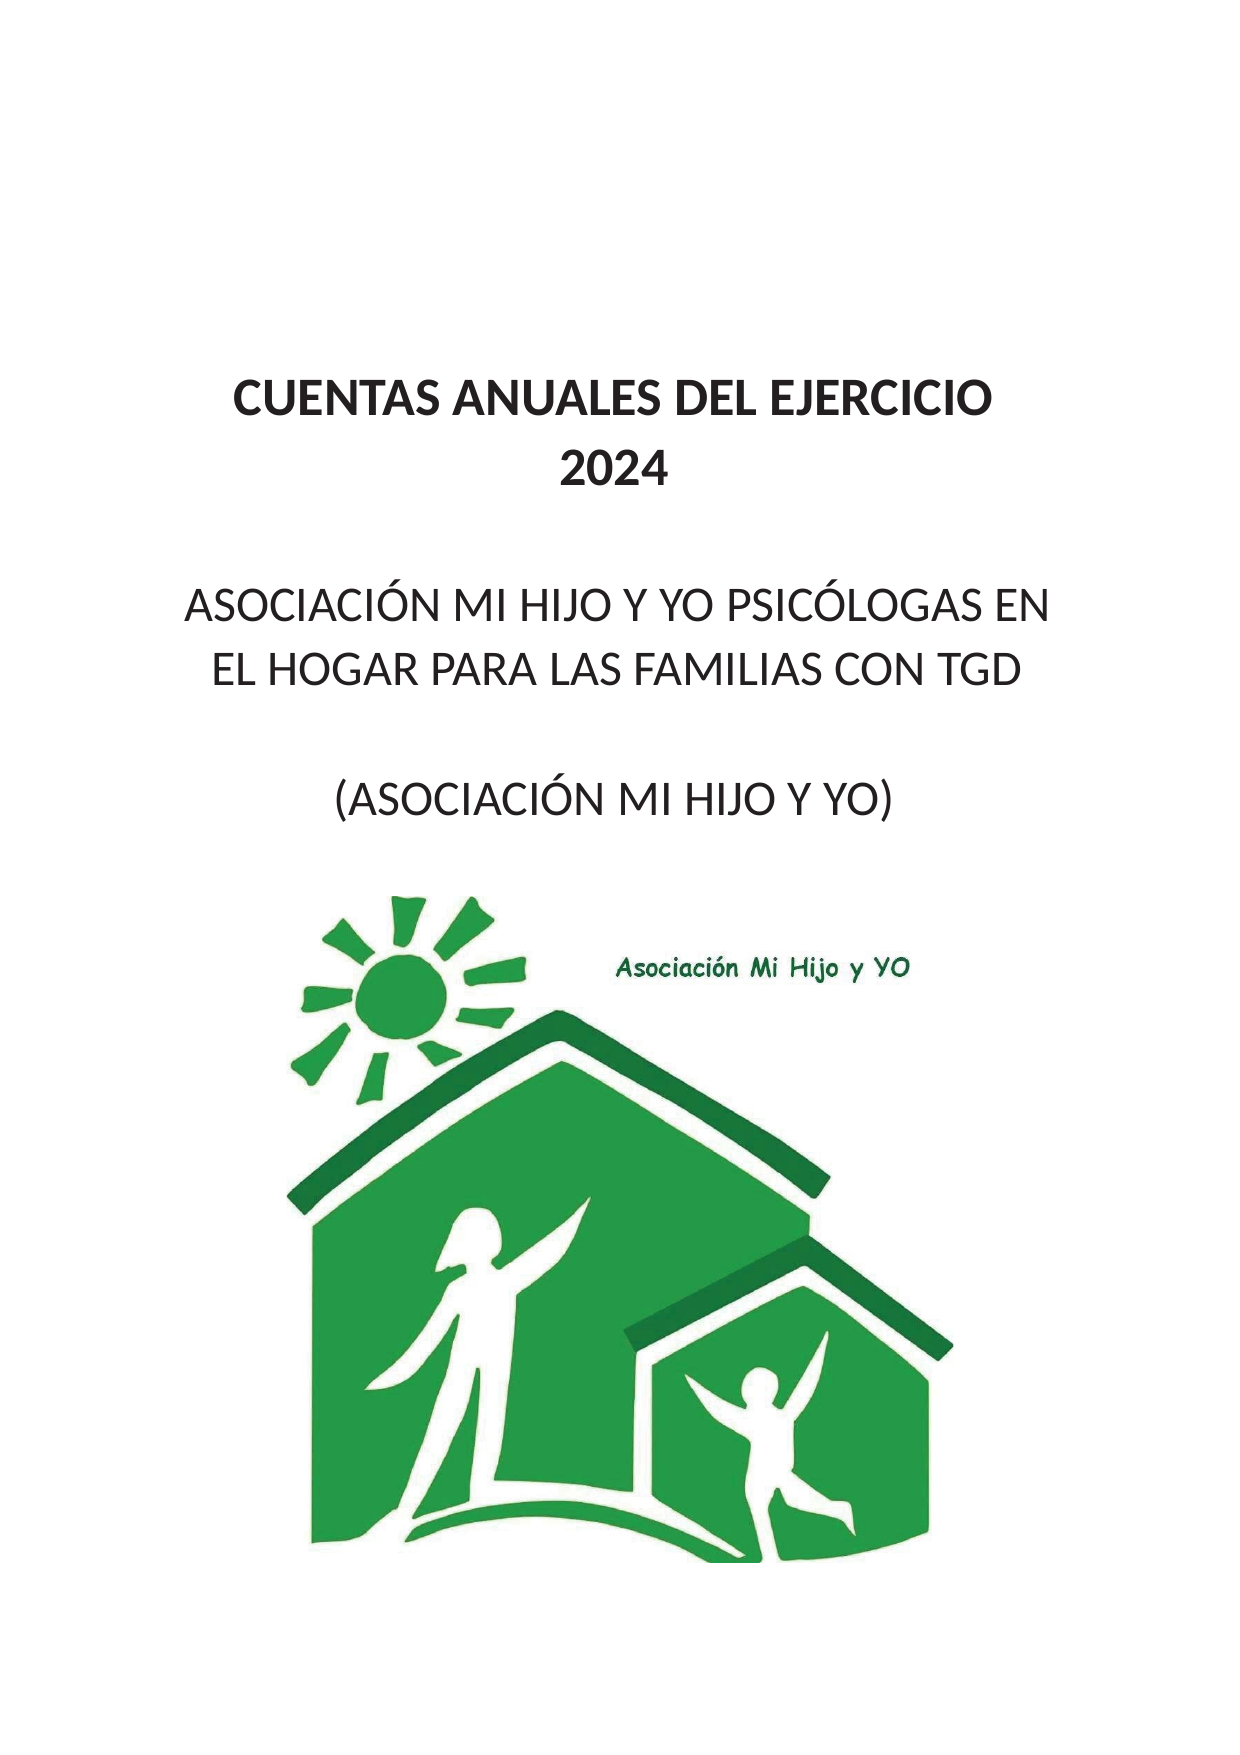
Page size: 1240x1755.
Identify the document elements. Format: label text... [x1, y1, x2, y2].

text ASOCIACIÓN MI HIJO Y YO PSICÓLOGAS EN [184, 573, 1063, 634]
text CUENTAS ANUALES DEL EJERCICIO [177, 362, 1062, 428]
text (ASOCIACIÓN MI HIJO Y YO) [177, 767, 1063, 828]
text 2024 [177, 432, 1063, 498]
text EL HOGAR PARA LAS FAMILIAS CON TGD [211, 637, 1063, 698]
